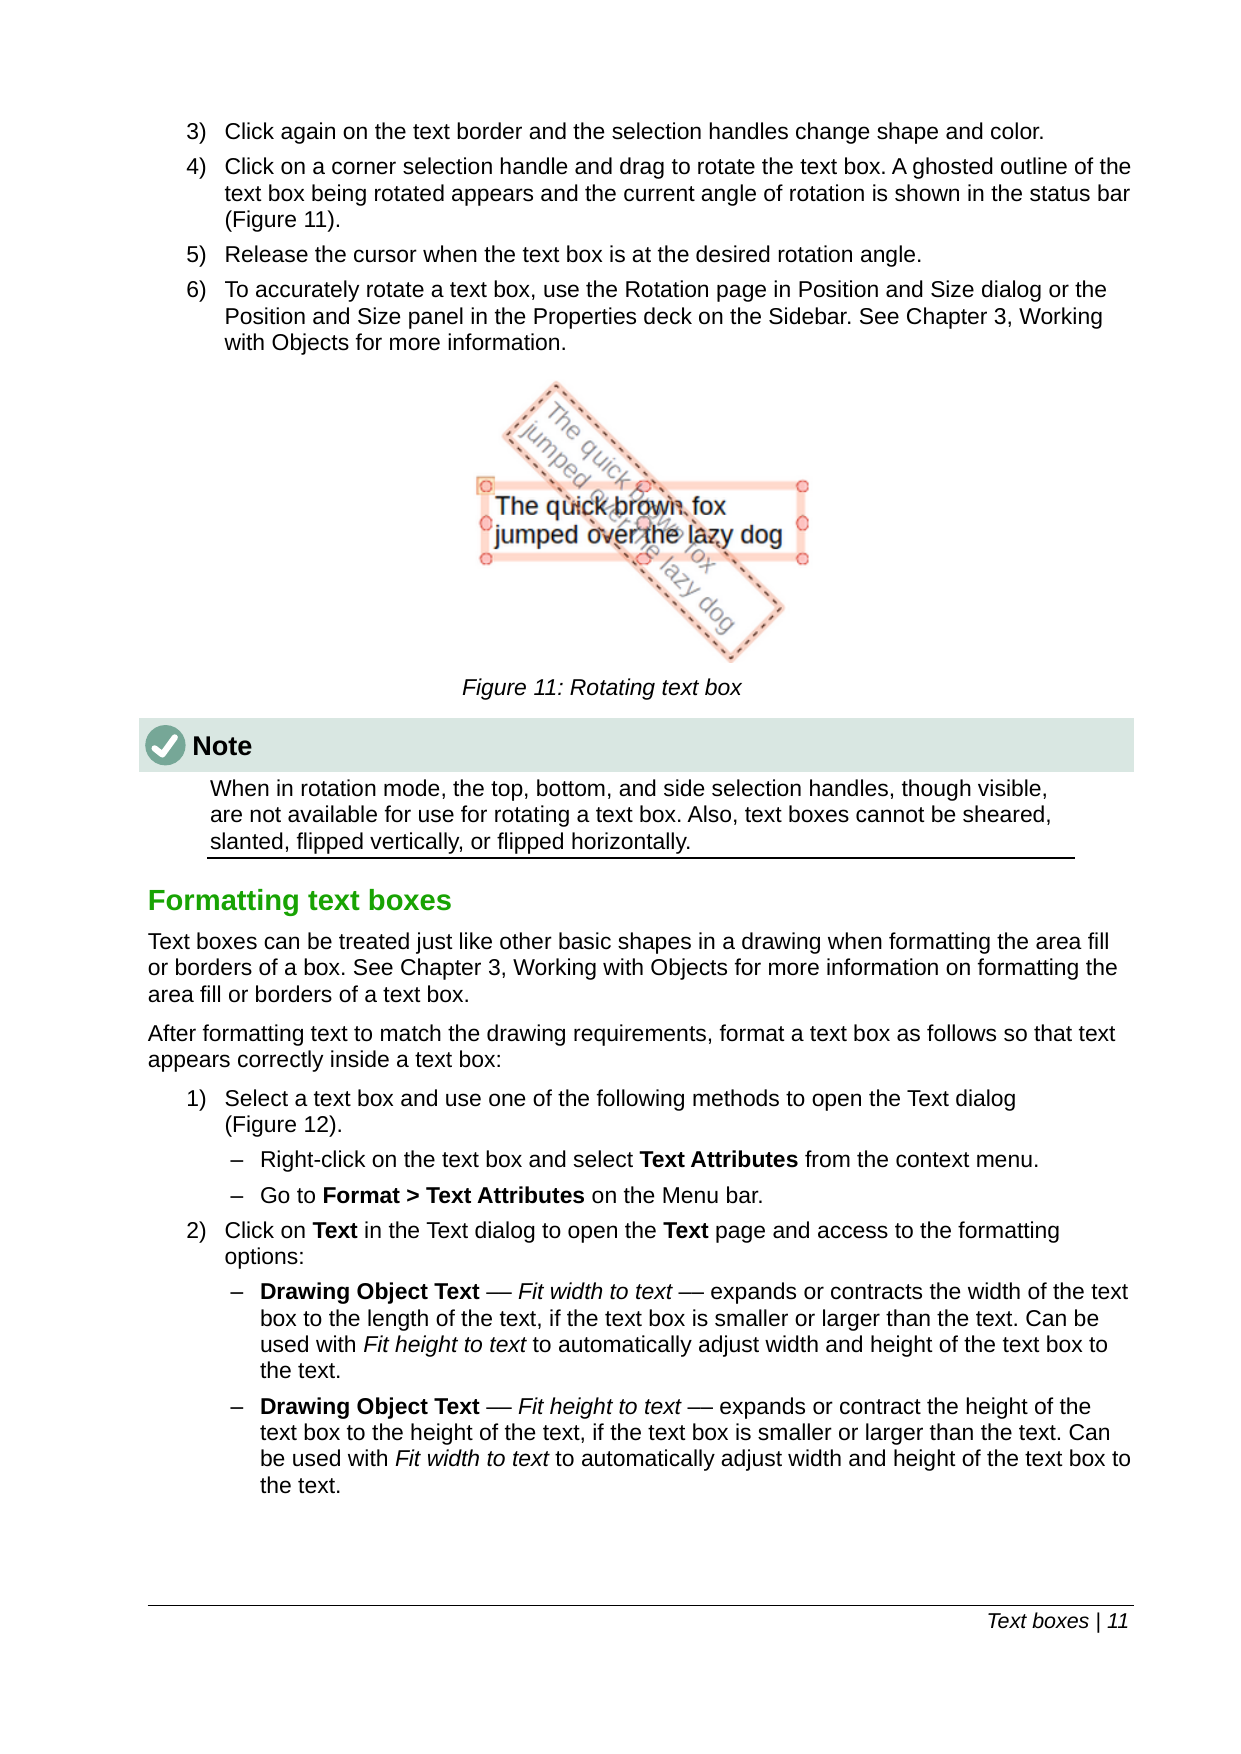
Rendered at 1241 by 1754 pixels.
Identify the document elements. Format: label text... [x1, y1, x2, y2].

subtitle Note [139, 718, 1134, 772]
list Right-click on the text box and select Text Attributes from the context menu. [230, 1146, 1134, 1173]
list Select a text box and use one of the following methods to open the Text dialog (Figure 12). [207, 1085, 1134, 1137]
text Text boxes can be treated just like other basic shapes in a drawing when formatting the area fill or borders of a box. See Chapter 3, Working with Objects for more information on formatting the area fill or borders of a text box. [148, 928, 1134, 1007]
list Drawing Object Text –– Fit height to text –– expands or contract the height of the text box to the height of the text, if the text box is smaller or larger than the text. Can be used with Fit width to text to automatically adjust width and height of the text box to the text. [230, 1393, 1134, 1498]
text When in rotation mode, the top, bottom, and side selection handles, though visible, are not available for use for rotating a text box. Also, text boxes cannot be sheared, slanted, flipped vertically, or flipped horizontally. [207, 772, 1075, 857]
list Click on a corner selection handle and drag to rotate the text box. A ghosted outline of the text box being rotated appears and the current angle of rotation is shown in the status bar (Figure 11). [207, 153, 1134, 232]
list Drawing Object Text –– Fit width to text –– expands or contracts the width of the text box to the length of the text, if the text box is smaller or larger than the text. Can be used with Fit height to text to automatically adjust width and height of the text box to the text. [230, 1278, 1134, 1384]
text Figure 11: Rotating text box [462, 674, 820, 701]
subtitle Formatting text boxes [148, 883, 1134, 916]
list Go to Format > Text Attributes on the Menu bar. [230, 1182, 1134, 1208]
text After formatting text to match the drawing requirements, format a text box as follows so that text appears correctly inside a text box: [148, 1019, 1134, 1072]
list Click on Text in the Text dialog to open the Text page and access to the formatting options: [207, 1217, 1134, 1269]
list Release the cursor when the text box is at the desired rotation angle. [207, 241, 1134, 268]
picture [461, 367, 820, 663]
list To accurately rotate a text box, use the Rotation page in Position and Size dialog or the Position and Size panel in the Properties deck on the Sidebar. See Chapter 3, Working with Objects for more information. [207, 276, 1134, 356]
list Click again on the text border and the selection handles change shape and color. [207, 118, 1134, 144]
